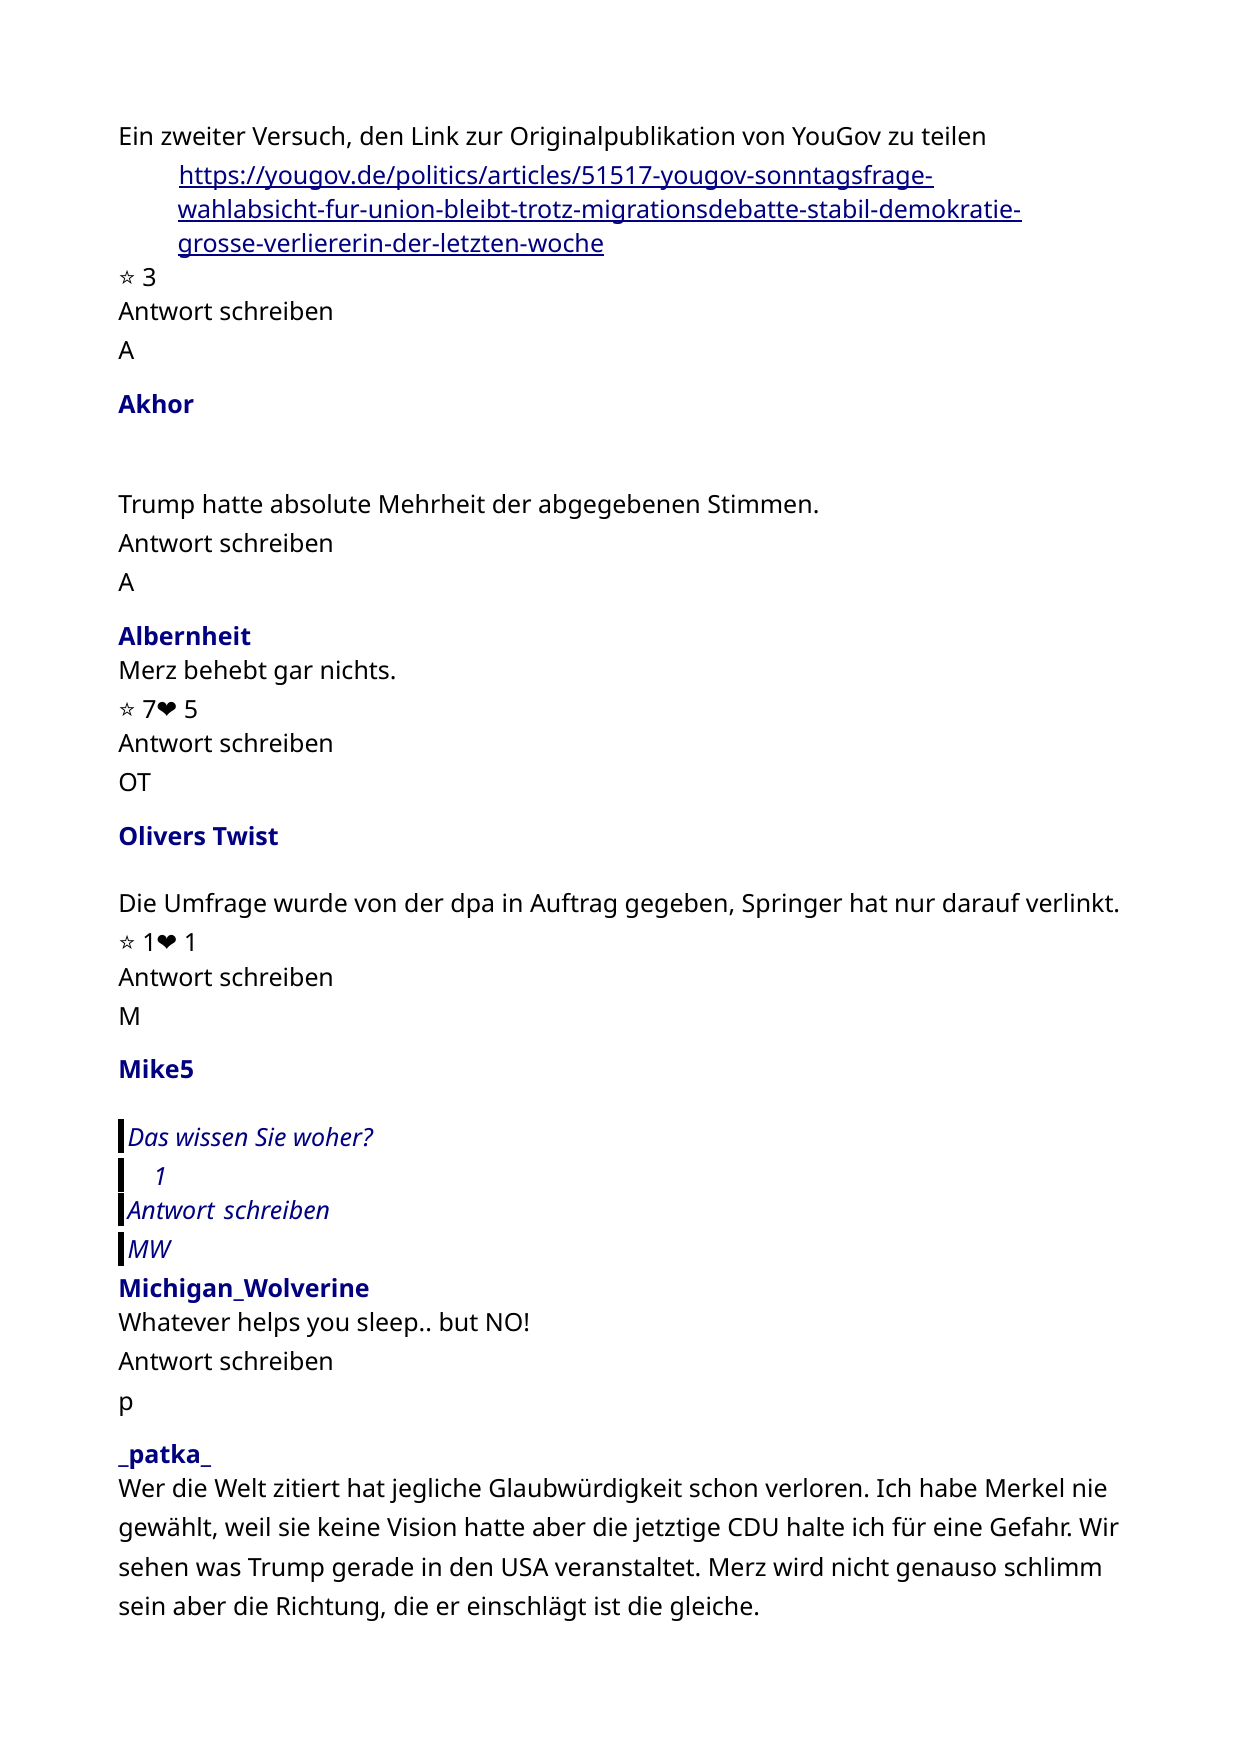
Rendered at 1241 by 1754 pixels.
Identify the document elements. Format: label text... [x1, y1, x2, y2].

text p [118, 1383, 1122, 1417]
subtitle _patka_ [118, 1437, 1122, 1471]
text https://yougov.de/politics/articles/51517-yougov-sonntagsfrage-wahlabsicht-fur-union-bleibt-trotz-migrationsdebatte-stabil-demokratie-grosse-verliererin-der-letzten-woche [177, 157, 1063, 259]
text Das wissen Sie woher? [124, 1119, 1122, 1153]
subtitle Olivers Twist [118, 819, 1122, 853]
text Antwort schreiben [118, 726, 1122, 760]
text Antwort schreiben [118, 526, 1122, 560]
text ⭐️ 7❤️ 5 [118, 692, 1122, 726]
text Antwort schreiben [119, 1192, 1122, 1226]
text Trump hatte absolute Mehrheit der abgegebenen Stimmen. [118, 487, 1122, 521]
subtitle Albernheit [118, 619, 1122, 653]
text ⭐️ 1❤️ 1 [118, 925, 1122, 959]
text ⭐️ 3 [118, 259, 1122, 293]
text A [118, 565, 1122, 599]
subtitle Michigan_Wolverine [118, 1271, 1122, 1305]
text Merz behebt gar nichts. [118, 653, 1122, 687]
text M [118, 998, 1122, 1032]
text MW [124, 1232, 1122, 1266]
text Whatever helps you sleep.. but NO! [118, 1305, 1122, 1339]
text A [118, 333, 1122, 367]
text 🙁 1 [124, 1158, 1122, 1192]
text Antwort schreiben [118, 1344, 1122, 1378]
text Ein zweiter Versuch, den Link zur Originalpublikation von YouGov zu teilen [118, 118, 1122, 152]
text OT [118, 765, 1122, 799]
subtitle Akhor [118, 386, 1122, 421]
text Wer die Welt zitiert hat jegliche Glaubwürdigkeit schon verloren. Ich habe Merkel nie gewählt, weil sie keine Vision hatte aber die jetztige CDU halte ich für eine Gefahr. Wir sehen was Trump gerade in den USA veranstaltet. Merz wird nicht genauso schlimm sein aber die Richtung, die er einschlägt ist die gleiche. [118, 1471, 1122, 1622]
text Die Umfrage wurde von der dpa in Auftrag gegeben, Springer hat nur darauf verlinkt. [118, 886, 1122, 920]
text Antwort schreiben [118, 959, 1122, 993]
text Antwort schreiben [118, 293, 1122, 328]
subtitle Mike5 [118, 1052, 1122, 1086]
